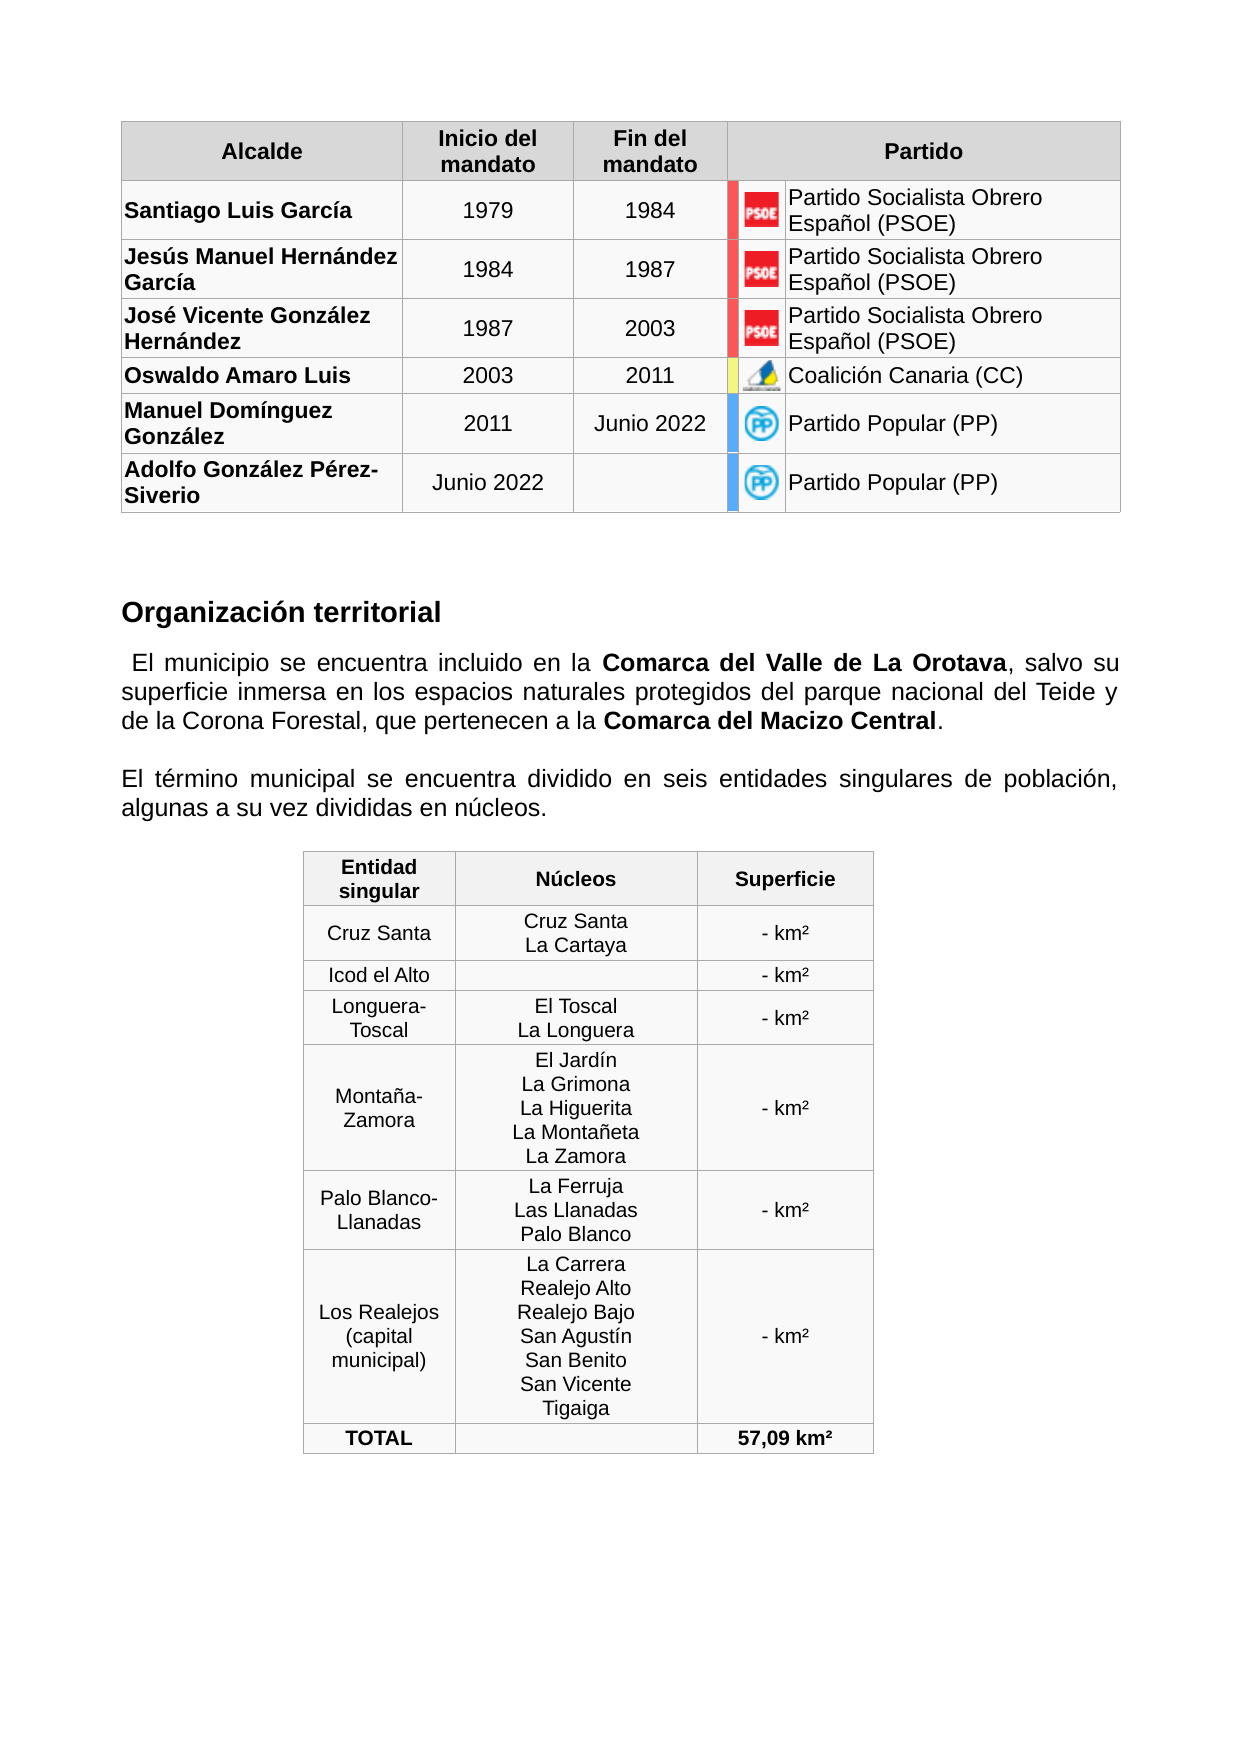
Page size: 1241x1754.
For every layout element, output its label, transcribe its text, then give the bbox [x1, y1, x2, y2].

table_cell Cruz Santa [304, 906, 455, 960]
table_cell 1984 [574, 181, 727, 239]
table_cell Adolfo González Pérez-Siverio [122, 454, 402, 511]
table_cell 2011 [403, 394, 573, 452]
table_header Entidad singular [304, 852, 455, 905]
table_cell Longuera-Toscal [304, 991, 455, 1044]
table_cell Coalición Canaria (CC) [786, 358, 1120, 393]
table_cell Palo Blanco-Llanadas [304, 1171, 455, 1249]
table_cell Partido Socialista Obrero Español (PSOE) [786, 299, 1120, 357]
table_cell 2003 [403, 358, 573, 393]
table_cell [739, 299, 785, 357]
table_cell [739, 454, 785, 511]
table_cell [728, 240, 738, 298]
table_cell Partido Socialista Obrero Español (PSOE) [786, 240, 1120, 298]
table_cell - km² [698, 906, 873, 960]
table_cell [728, 299, 738, 357]
table_cell La Ferruja Las Llanadas Palo Blanco [456, 1171, 697, 1249]
table_cell 1984 [403, 240, 573, 298]
table_cell 1979 [403, 181, 573, 239]
table_cell Los Realejos (capital municipal) [304, 1250, 455, 1423]
table_cell TOTAL [304, 1424, 455, 1453]
table_header Núcleos [456, 852, 697, 905]
table_cell 2011 [574, 358, 727, 393]
table_cell [456, 961, 697, 990]
table_cell [739, 358, 785, 393]
table_cell 1987 [574, 240, 727, 298]
table_header Inicio del mandato [403, 122, 573, 180]
table_cell Montaña-Zamora [304, 1045, 455, 1170]
table_cell El Jardín La Grimona La Higuerita La Montañeta La Zamora [456, 1045, 697, 1170]
table_header Alcalde [122, 122, 402, 180]
table_cell Jesús Manuel Hernández García [122, 240, 402, 298]
table_header Partido [728, 122, 1120, 180]
table_cell - km² [698, 1250, 873, 1423]
table_cell Junio 2022 [574, 394, 727, 452]
table_cell [728, 394, 738, 452]
table_cell Junio 2022 [403, 454, 573, 511]
table_cell El Toscal La Longuera [456, 991, 697, 1044]
table_cell La Carrera Realejo Alto Realejo Bajo San Agustín San Benito San Vicente Tigaiga [456, 1250, 697, 1423]
table_cell 2003 [574, 299, 727, 357]
table_cell 57,09 km² [698, 1424, 873, 1453]
table_cell [456, 1424, 697, 1453]
table_cell Partido Popular (PP) [786, 394, 1120, 452]
table_cell Santiago Luis García [122, 181, 402, 239]
table_cell Cruz Santa La Cartaya [456, 906, 697, 960]
table_cell 1987 [403, 299, 573, 357]
table_cell Partido Socialista Obrero Español (PSOE) [786, 181, 1120, 239]
table_cell - km² [698, 991, 873, 1044]
table_header Fin del mandato [574, 122, 727, 180]
table_cell - km² [698, 1045, 873, 1170]
table_header Organización territorial El municipio se encuentra incluido en la Comarca del Valle de La Orotava, salvo su superficie inmersa en los espacios naturales protegidos del parque nacional del Teide y de la Corona Forestal, que pertenecen a la Comarca del Macizo Central. El término municipal se encuentra dividido en seis entidades singulares de población, algunas a su vez divididas en núcleos. [118, 118, 1123, 1457]
table_cell Oswaldo Amaro Luis [122, 358, 402, 393]
table_cell [728, 358, 738, 393]
table_cell [739, 181, 785, 239]
table_cell [728, 454, 738, 511]
table_header Superficie [698, 852, 873, 905]
table_cell Icod el Alto [304, 961, 455, 990]
table_cell [739, 394, 785, 452]
table_cell - km² [698, 1171, 873, 1249]
table_cell - km² [698, 961, 873, 990]
table_cell [574, 454, 727, 511]
table_cell Manuel Domínguez González [122, 394, 402, 452]
table_cell Partido Popular (PP) [786, 454, 1120, 511]
table_cell José Vicente González Hernández [122, 299, 402, 357]
table_cell [739, 240, 785, 298]
table_cell [728, 181, 738, 239]
